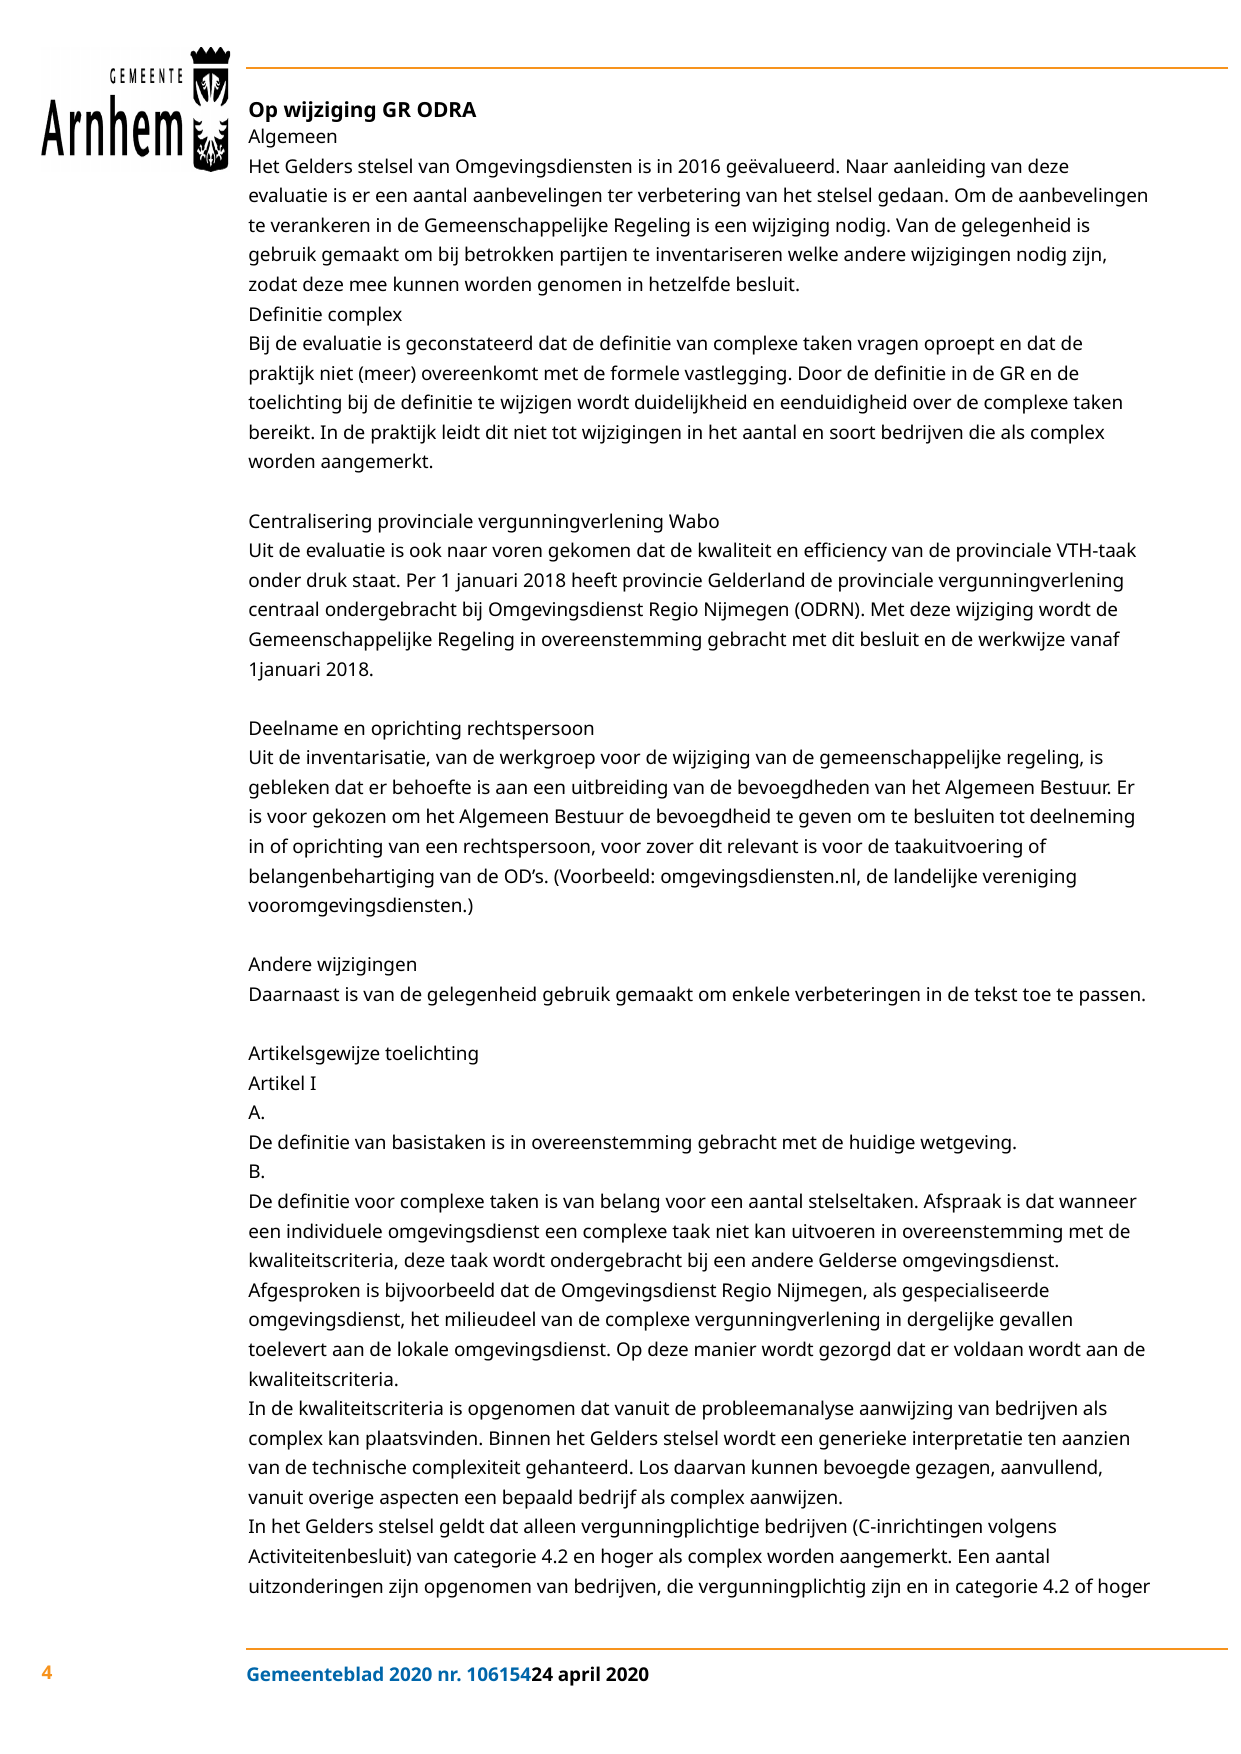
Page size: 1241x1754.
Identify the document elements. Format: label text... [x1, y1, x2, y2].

text Deelname en oprichting rechtspersoon [248, 715, 1152, 741]
text Bij de evaluatie is geconstateerd dat de definitie van complexe taken vragen oproept en dat de praktijk niet (meer) overeenkomt met de formele vastlegging. Door de definitie in de GR en de toelichting bij de definitie te wijzigen wordt duidelijkheid en eenduidigheid over de complexe taken bereikt. In de praktijk leidt dit niet tot wijzigingen in het aantal en soort bedrijven die als complex worden aangemerkt. [248, 330, 1152, 474]
text De definitie voor complexe taken is van belang voor een aantal stelseltaken. Afspraak is dat wanneer een individuele omgevingsdienst een complexe taak niet kan uitvoeren in overeenstemming met de kwaliteitscriteria, deze taak wordt ondergebracht bij een andere Gelderse omgevingsdienst. Afgesproken is bijvoorbeeld dat de Omgevingsdienst Regio Nijmegen, als gespecialiseerde omgevingsdienst, het milieudeel van de complexe vergunningverlening in dergelijke gevallen toelevert aan de lokale omgevingsdienst. Op deze manier wordt gezorgd dat er voldaan wordt aan de kwaliteitscriteria. [248, 1188, 1152, 1392]
text Andere wijzigingen [248, 952, 1152, 977]
text De definitie van basistaken is in overeenstemming gebracht met de huidige wetgeving. [248, 1129, 1152, 1155]
text Centralisering provinciale vergunningverlening Wabo [248, 508, 1152, 534]
text A. [248, 1099, 1152, 1125]
text Algemeen [248, 123, 1152, 149]
text Uit de inventarisatie, van de werkgroep voor de wijziging van de gemeenschappelijke regeling, is gebleken dat er behoefte is aan een uitbreiding van de bevoegdheden van het Algemeen Bestuur. Er is voor gekozen om het Algemeen Bestuur de bevoegdheid te geven om te besluiten tot deelneming in of oprichting van een rechtspersoon, voor zover dit relevant is voor de taakuitvoering of belangenbehartiging van de OD’s. (Voorbeeld: omgevingsdiensten.nl, de landelijke vereniging vooromgevingsdiensten.) [248, 744, 1152, 918]
picture [41, 47, 231, 172]
text Definitie complex [248, 301, 1152, 327]
text Op wijziging GR ODRA [248, 95, 1152, 123]
text Het Gelders stelsel van Omgevingsdiensten is in 2016 geëvalueerd. Naar aanleiding van deze evaluatie is er een aantal aanbevelingen ter verbetering van het stelsel gedaan. Om de aanbevelingen te verankeren in de Gemeenschappelijke Regeling is een wijziging nodig. Van de gelegenheid is gebruik gemaakt om bij betrokken partijen te inventariseren welke andere wijzigingen nodig zijn, zodat deze mee kunnen worden genomen in hetzelfde besluit. [248, 153, 1152, 297]
text In de kwaliteitscriteria is opgenomen dat vanuit de probleemanalyse aanwijzing van bedrijven als complex kan plaatsvinden. Binnen het Gelders stelsel wordt een generieke interpretatie ten aanzien van de technische complexiteit gehanteerd. Los daarvan kunnen bevoegde gezagen, aanvullend, vanuit overige aspecten een bepaald bedrijf als complex aanwijzen. [248, 1395, 1152, 1510]
text In het Gelders stelsel geldt dat alleen vergunningplichtige bedrijven (C-inrichtingen volgens Activiteitenbesluit) van categorie 4.2 en hoger als complex worden aangemerkt. Een aantal uitzonderingen zijn opgenomen van bedrijven, die vergunningplichtig zijn en in categorie 4.2 of hoger [248, 1514, 1152, 1599]
text B. [248, 1159, 1152, 1184]
text Artikelsgewijze toelichting [248, 1040, 1152, 1066]
text Daarnaast is van de gelegenheid gebruik gemaakt om enkele verbeteringen in de tekst toe te passen. [248, 981, 1152, 1007]
text Artikel I [248, 1070, 1152, 1096]
text Uit de evaluatie is ook naar voren gekomen dat de kwaliteit en efficiency van de provinciale VTH-taak onder druk staat. Per 1 januari 2018 heeft provincie Gelderland de provinciale vergunningverlening centraal ondergebracht bij Omgevingsdienst Regio Nijmegen (ODRN). Met deze wijziging wordt de Gemeenschappelijke Regeling in overeenstemming gebracht met dit besluit en de werkwijze vanaf 1januari 2018. [248, 537, 1152, 682]
